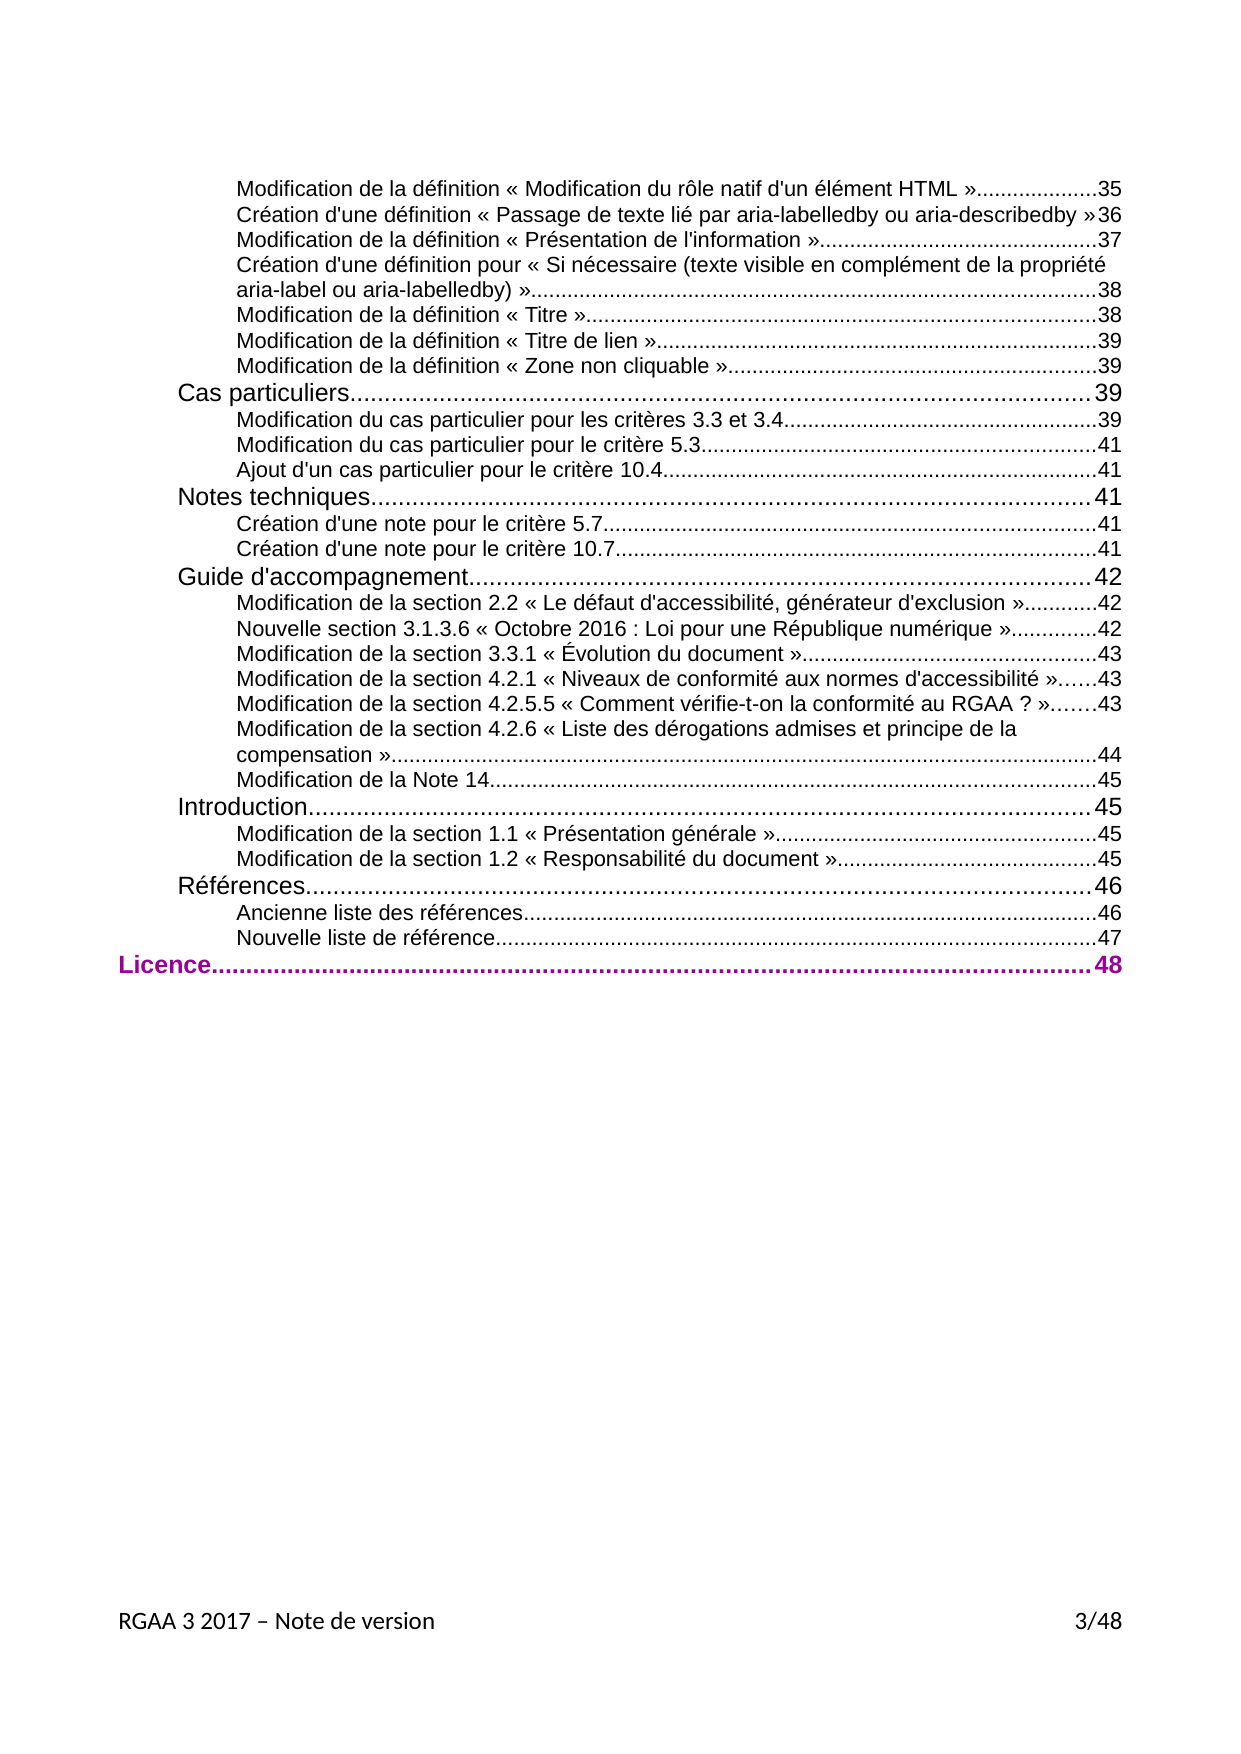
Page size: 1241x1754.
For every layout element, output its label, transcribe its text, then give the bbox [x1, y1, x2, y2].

text Références 46 [177, 871, 1122, 900]
text Modification de la définition « Titre » 38 [236, 302, 1122, 328]
text Modification de la section 3.3.1 « Évolution du document » 43 [236, 641, 1122, 666]
text Nouvelle liste de référence 47 [236, 925, 1122, 950]
text Nouvelle section 3.1.3.6 « Octobre 2016 : Loi pour une République numérique » 42 [236, 616, 1122, 641]
text Licence 48 [118, 950, 1122, 979]
text Modification de la définition « Présentation de l'information » 37 [236, 227, 1122, 252]
text Ajout d'un cas particulier pour le critère 10.4 41 [236, 457, 1122, 482]
text Création d'une note pour le critère 5.7 41 [236, 511, 1122, 536]
text Modification de la définition « Modification du rôle natif d'un élément HTML » 35 [236, 176, 1122, 202]
text Modification de la définition « Titre de lien » 39 [236, 328, 1122, 353]
text Guide d'accompagnement 42 [177, 562, 1122, 590]
text Modification de la Note 14 45 [236, 767, 1122, 792]
text Modification de la section 4.2.1 « Niveaux de conformité aux normes d'accessibilité » 43 [236, 666, 1122, 691]
text Modification du cas particulier pour les critères 3.3 et 3.4 39 [236, 407, 1122, 432]
text Modification du cas particulier pour le critère 5.3 41 [236, 432, 1122, 457]
text Création d'une définition pour « Si nécessaire (texte visible en complément de la propriété aria-label ou aria-labelledby) » 38 [236, 252, 1122, 302]
text Modification de la définition « Zone non cliquable » 39 [236, 353, 1122, 378]
text Modification de la section 1.1 « Présentation générale » 45 [236, 821, 1122, 846]
text Modification de la section 2.2 « Le défaut d'accessibilité, générateur d'exclusion » 42 [236, 590, 1122, 616]
text Notes techniques 41 [177, 482, 1122, 511]
text Modification de la section 4.2.5.5 « Comment vérifie-t-on la conformité au RGAA ? » 43 [236, 691, 1122, 716]
text Introduction 45 [177, 792, 1122, 821]
text Modification de la section 4.2.6 « Liste des dérogations admises et principe de la compensation » 44 [236, 716, 1122, 767]
text Modification de la section 1.2 « Responsabilité du document » 45 [236, 846, 1122, 871]
text Ancienne liste des références 46 [236, 900, 1122, 925]
text Création d'une définition « Passage de texte lié par aria-labelledby ou aria-describedby » 36 [236, 202, 1122, 227]
text Création d'une note pour le critère 10.7 41 [236, 536, 1122, 562]
text Cas particuliers 39 [177, 378, 1122, 407]
